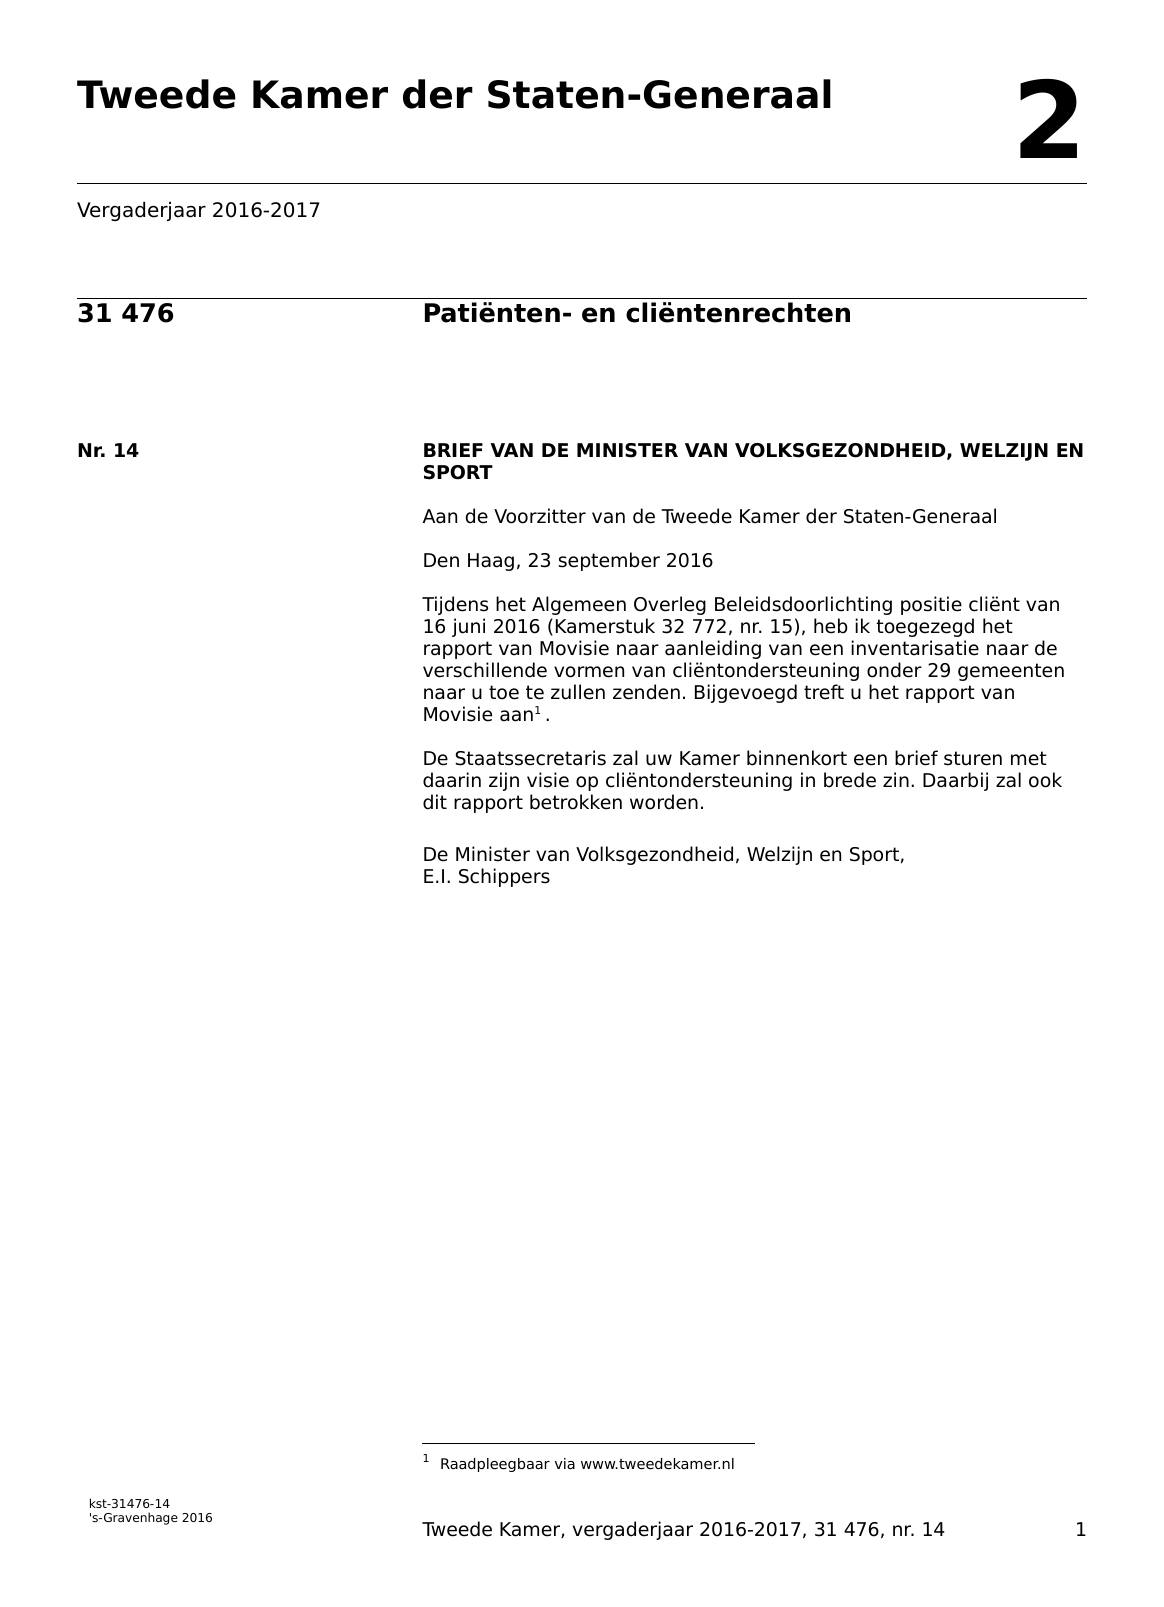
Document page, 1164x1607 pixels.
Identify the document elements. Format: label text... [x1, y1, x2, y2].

text De Staatssecretaris zal uw Kamer binnenkort een brief sturen met daarin zijn visie op cliëntondersteuning in brede zin. Daarbij zal ook dit rapport betrokken worden. [422, 748, 1087, 814]
table_header 2 [886, 59, 1087, 183]
text Aan de Voorzitter van de Tweede Kamer der Staten-Generaal [422, 506, 1087, 528]
text 's-Gravenhage 2016 [88, 1511, 323, 1525]
table_cell Vergaderjaar 2016-2017 [77, 184, 1087, 298]
text Raadpleegbaar via www.tweedekamer.nl [422, 1452, 1087, 1474]
subtitle 31 476 Patiënten- en cliëntenrechten [77, 299, 1087, 329]
text kst-31476-14 [88, 1497, 323, 1511]
table_header Tweede Kamer der Staten-Generaal [77, 59, 886, 183]
text Tijdens het Algemeen Overleg Beleidsdoorlichting positie cliënt van 16 juni 2016 (Kamerstuk 32 772, nr. 15), heb ik toegezegd het rapport van Movisie naar aanleiding van een inventarisatie naar de verschillende vormen van cliëntondersteuning onder 29 gemeenten naar u toe te zullen zenden. Bijgevoegd treft u het rapport van Movisie aan. [422, 594, 1087, 726]
text Den Haag, 23 september 2016 [422, 550, 1087, 572]
subtitle Nr. 14 BRIEF VAN DE MINISTER VAN VOLKSGEZONDHEID, WELZIJN EN SPORT [77, 440, 1087, 484]
text De Minister van Volksgezondheid, Welzijn en Sport, E.I. Schippers [422, 844, 1087, 888]
